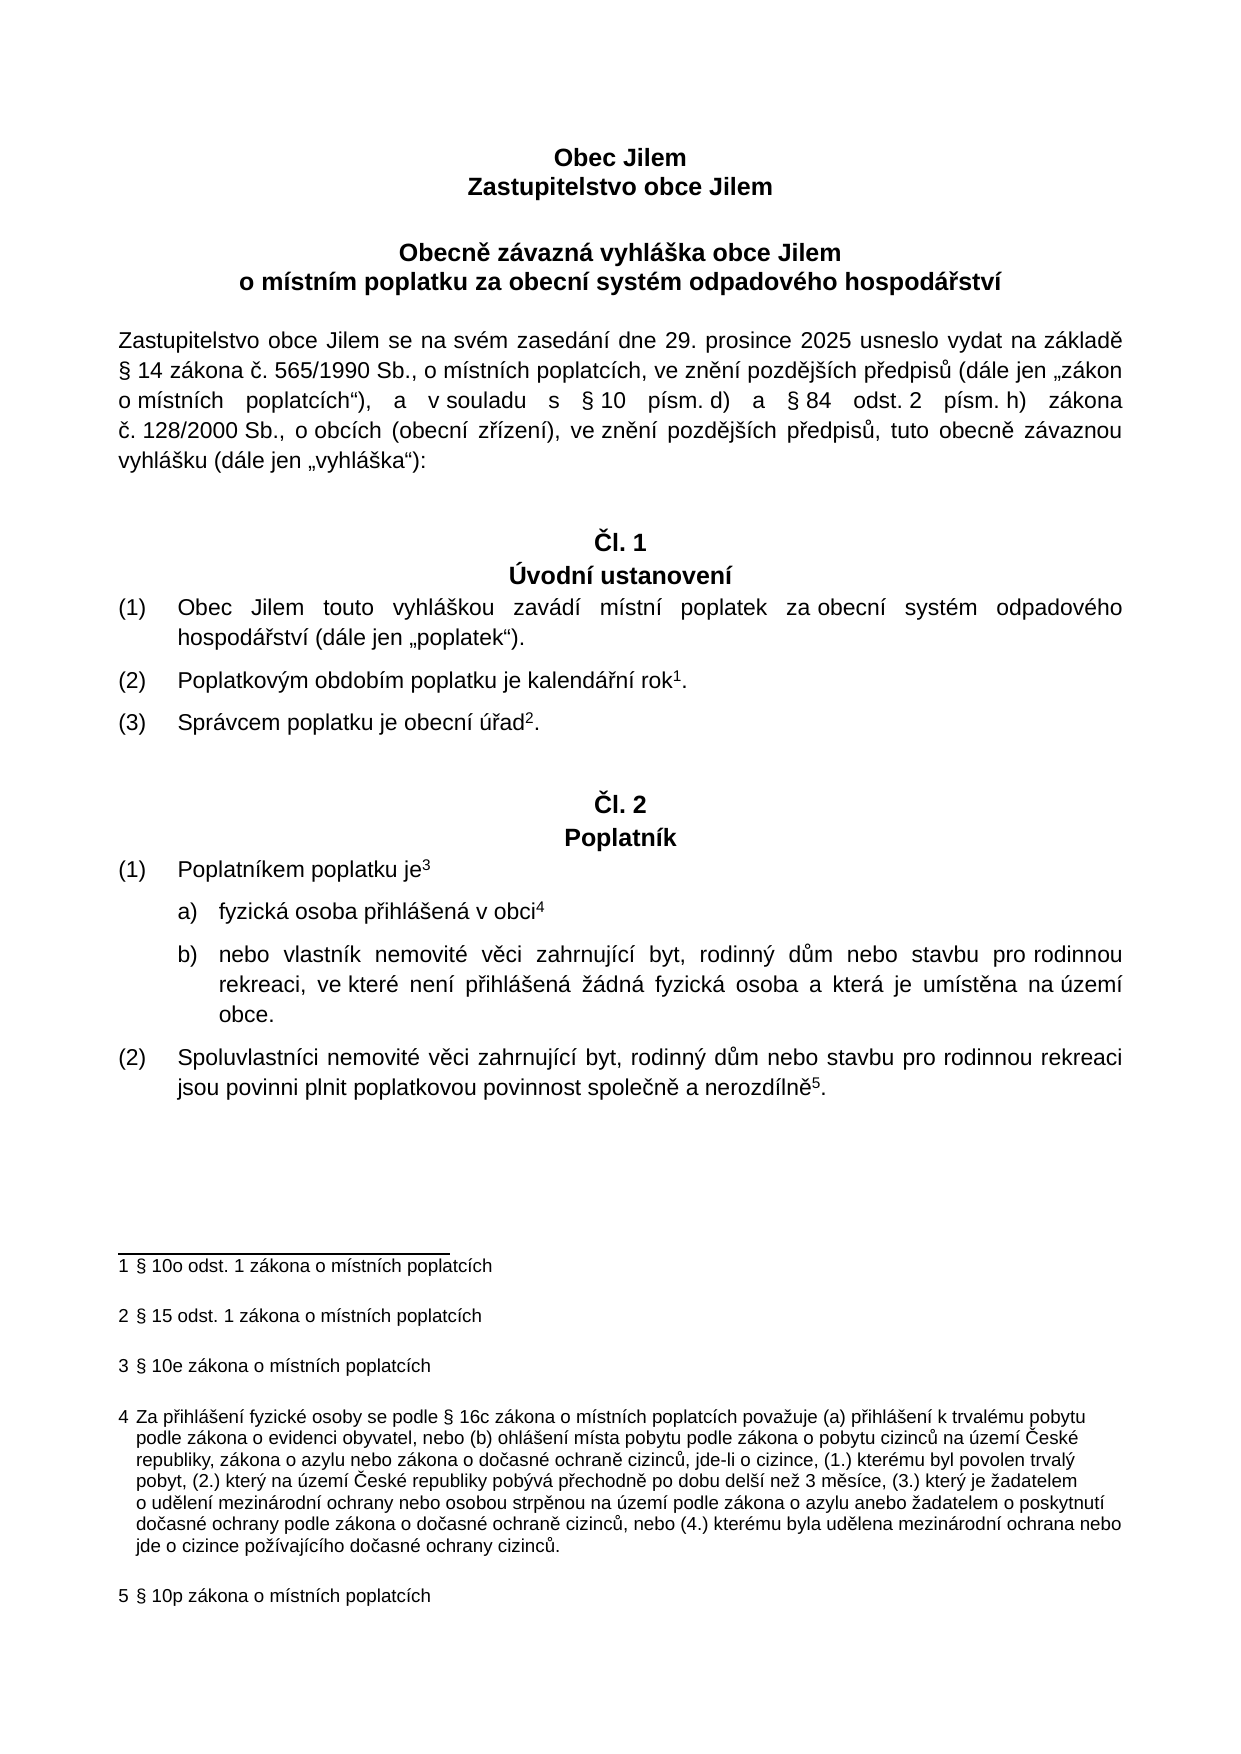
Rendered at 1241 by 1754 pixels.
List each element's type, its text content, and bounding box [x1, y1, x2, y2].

subtitle Čl. 2 Poplatník [118, 789, 1122, 851]
list Poplatkovým obdobím poplatku je kalendářní rok. [118, 667, 1122, 693]
list § 15 odst. 1 zákona o místních poplatcích [118, 1305, 1122, 1326]
list nebo vlastník nemovité věci zahrnující byt, rodinný dům nebo stavbu pro rodinnou rekreaci, ve které není přihlášená žádná fyzická osoba a která je umístěna na území obce. [177, 941, 1122, 1028]
list § 10p zákona o místních poplatcích [118, 1585, 1122, 1607]
list Za přihlášení fyzické osoby se podle § 16c zákona o místních poplatcích považuje (a) přihlášení k trvalému pobytu podle zákona o evidenci obyvatel, nebo (b) ohlášení místa pobytu podle zákona o pobytu cizinců na území České republiky, zákona o azylu nebo zákona o dočasné ochraně cizinců, jde-li o cizince, (1.) kterému byl povolen trvalý pobyt, (2.) který na území České republiky pobývá přechodně po dobu delší než 3 měsíce, (3.) který je žadatelem o udělení mezinárodní ochrany nebo osobou strpěnou na území podle zákona o azylu anebo žadatelem o poskytnutí dočasné ochrany podle zákona o dočasné ochraně cizinců, nebo (4.) kterému byla udělena mezinárodní ochrana nebo jde o cizince požívajícího dočasné ochrany cizinců. [118, 1405, 1122, 1556]
list Správcem poplatku je obecní úřad. [118, 709, 1122, 736]
list Poplatníkem poplatku je [118, 856, 1122, 882]
list fyzická osoba přihlášená v obci [177, 898, 1122, 925]
text Zastupitelstvo obce Jilem se na svém zasedání dne 29. prosince 2025 usneslo vydat na základě § 14 zákona č. 565/1990 Sb., o místních poplatcích, ve znění pozdějších předpisů (dále jen „zákon o místních poplatcích“), a v souladu s § 10 písm. d) a § 84 odst. 2 písm. h) zákona č. 128/2000 Sb., o obcích (obecní zřízení), ve znění pozdějších předpisů, tuto obecně závaznou vyhlášku (dále jen „vyhláška“): [118, 327, 1122, 474]
subtitle Obecně závazná vyhláška obce Jilem o místním poplatku za obecní systém odpadového hospodářství [118, 238, 1122, 295]
list § 10e zákona o místních poplatcích [118, 1355, 1122, 1377]
subtitle Čl. 1 Úvodní ustanovení [118, 528, 1122, 589]
list Obec Jilem touto vyhláškou zavádí místní poplatek za obecní systém odpadového hospodářství (dále jen „poplatek“). [118, 594, 1122, 650]
list § 10o odst. 1 zákona o místních poplatcích [118, 1254, 1122, 1276]
list Spoluvlastníci nemovité věci zahrnující byt, rodinný dům nebo stavbu pro rodinnou rekreaci jsou povinni plnit poplatkovou povinnost společně a nerozdílně. [118, 1044, 1122, 1101]
text Obec Jilem Zastupitelstvo obce Jilem [118, 143, 1122, 201]
